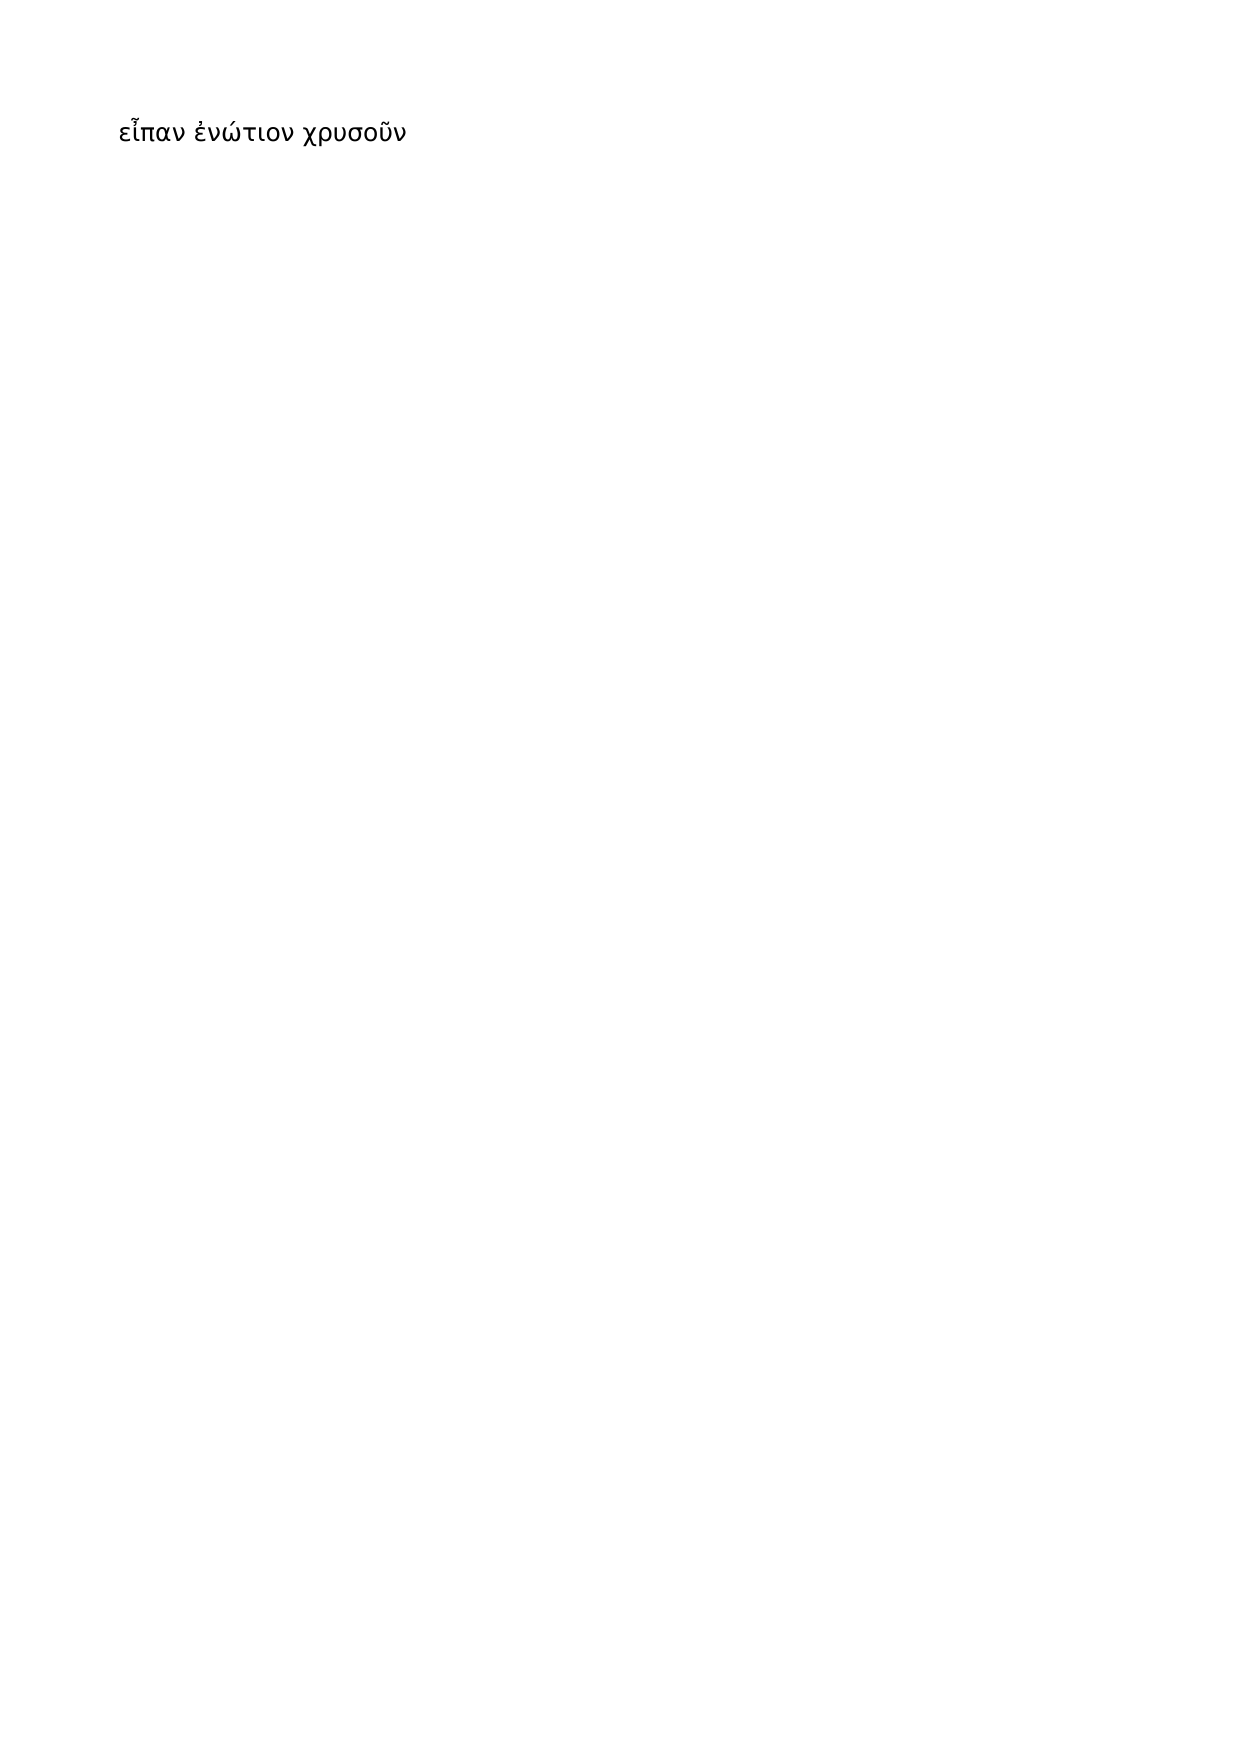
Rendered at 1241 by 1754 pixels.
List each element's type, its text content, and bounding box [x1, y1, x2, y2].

text εἶπαν ἐνώτιον χρυσοῦν [118, 118, 1122, 147]
